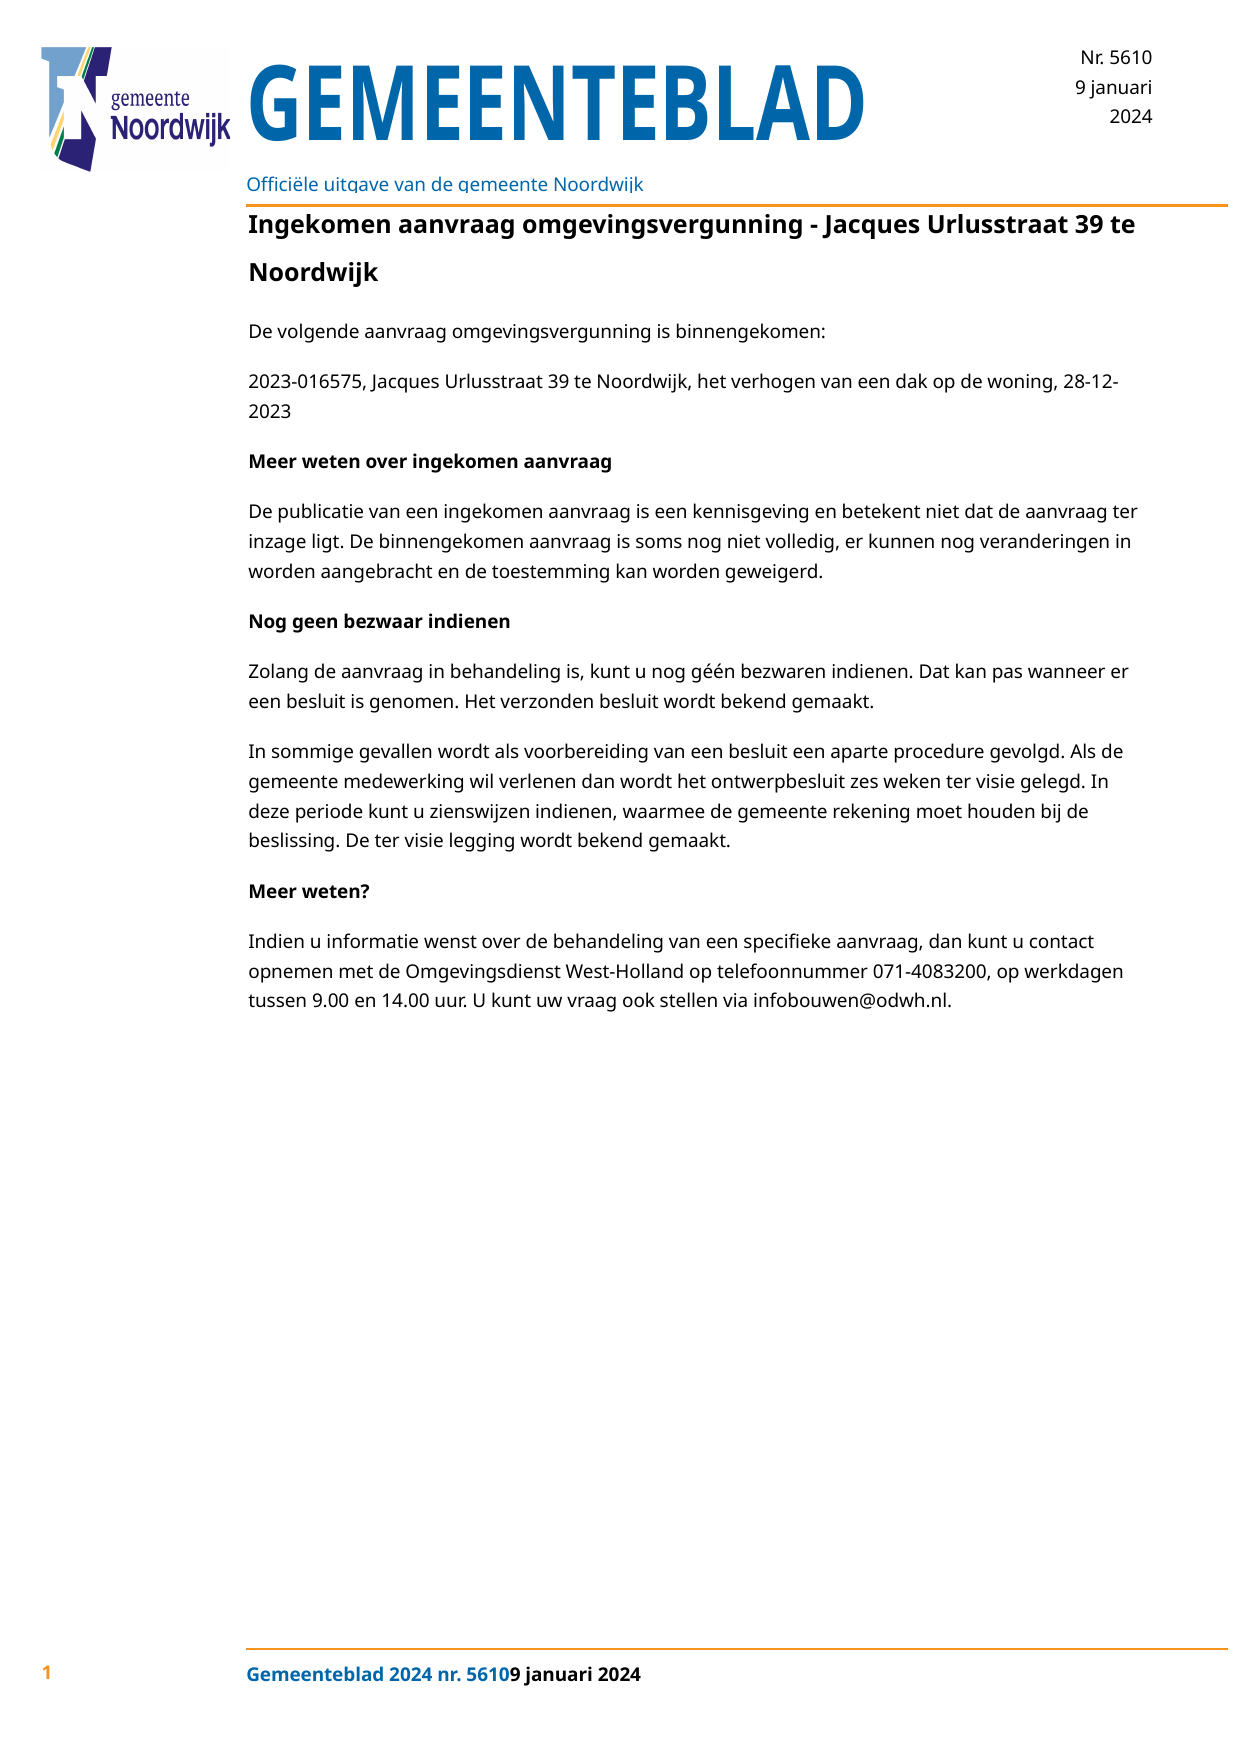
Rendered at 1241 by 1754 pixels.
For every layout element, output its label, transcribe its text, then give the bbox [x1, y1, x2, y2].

text 2023-016575, Jacques Urlusstraat 39 te Noordwijk, het verhogen van een dak op de woning, 28-12-2023 [248, 368, 1152, 424]
picture [41, 47, 231, 172]
text Ingekomen aanvraag omgevingsvergunning - Jacques Urlusstraat 39 te Noordwijk [248, 207, 1152, 288]
text Zolang de aanvraag in behandeling is, kunt u nog géén bezwaren indienen. Dat kan pas wanneer er een besluit is genomen. Het verzonden besluit wordt bekend gemaakt. [248, 659, 1152, 714]
text De volgende aanvraag omgevingsvergunning is binnengekomen: [248, 318, 1152, 344]
text In sommige gevallen wordt als voorbereiding van een besluit een aparte procedure gevolgd. Als de gemeente medewerking wil verlenen dan wordt het ontwerpbesluit zes weken ter visie gelegd. In deze periode kunt u zienswijzen indienen, waarmee de gemeente rekening moet houden bij de beslissing. De ter visie legging wordt bekend gemaakt. [248, 739, 1152, 853]
text Nog geen bezwaar indienen [248, 608, 1152, 634]
text De publicatie van een ingekomen aanvraag is een kennisgeving en betekent niet dat de aanvraag ter inzage ligt. De binnengekomen aanvraag is soms nog niet volledig, er kunnen nog veranderingen in worden aangebracht en de toestemming kan worden geweigerd. [248, 499, 1152, 584]
text Meer weten over ingekomen aanvraag [248, 448, 1152, 474]
text Meer weten? [248, 878, 1152, 904]
text Indien u informatie wenst over de behandeling van een specifieke aanvraag, dan kunt u contact opnemen met de Omgevingsdienst West-Holland op telefoonnummer 071-4083200, op werkdagen tussen 9.00 en 14.00 uur. U kunt uw vraag ook stellen via infobouwen@odwh.nl. [248, 928, 1152, 1013]
